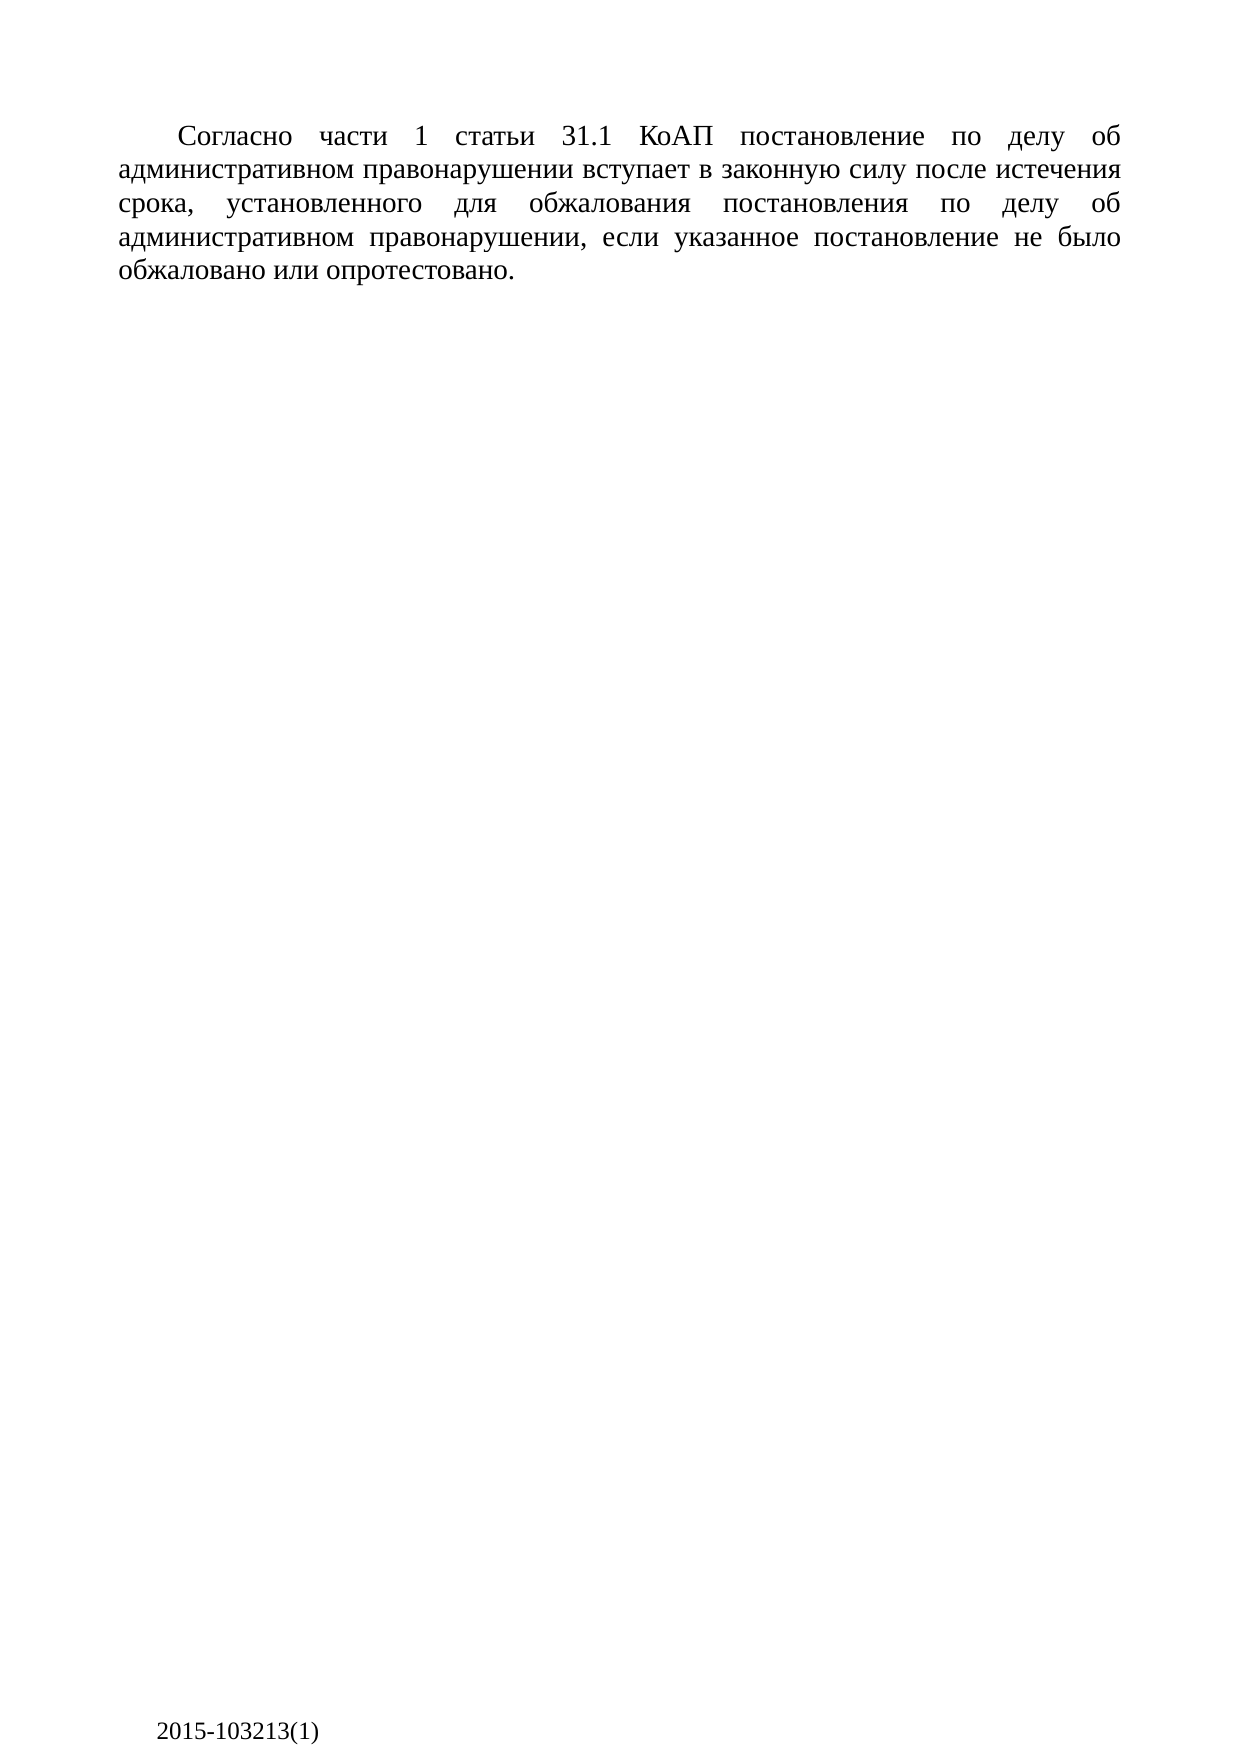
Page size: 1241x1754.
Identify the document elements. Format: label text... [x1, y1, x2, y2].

text Согласно части 1 статьи 31.1 КоАП постановление по делу об административном правонарушении вступает в законную силу после истечения срока, установленного для обжалования постановления по делу об административном правонарушении, если указанное постановление не было обжаловано или опротестовано. [118, 118, 1122, 286]
